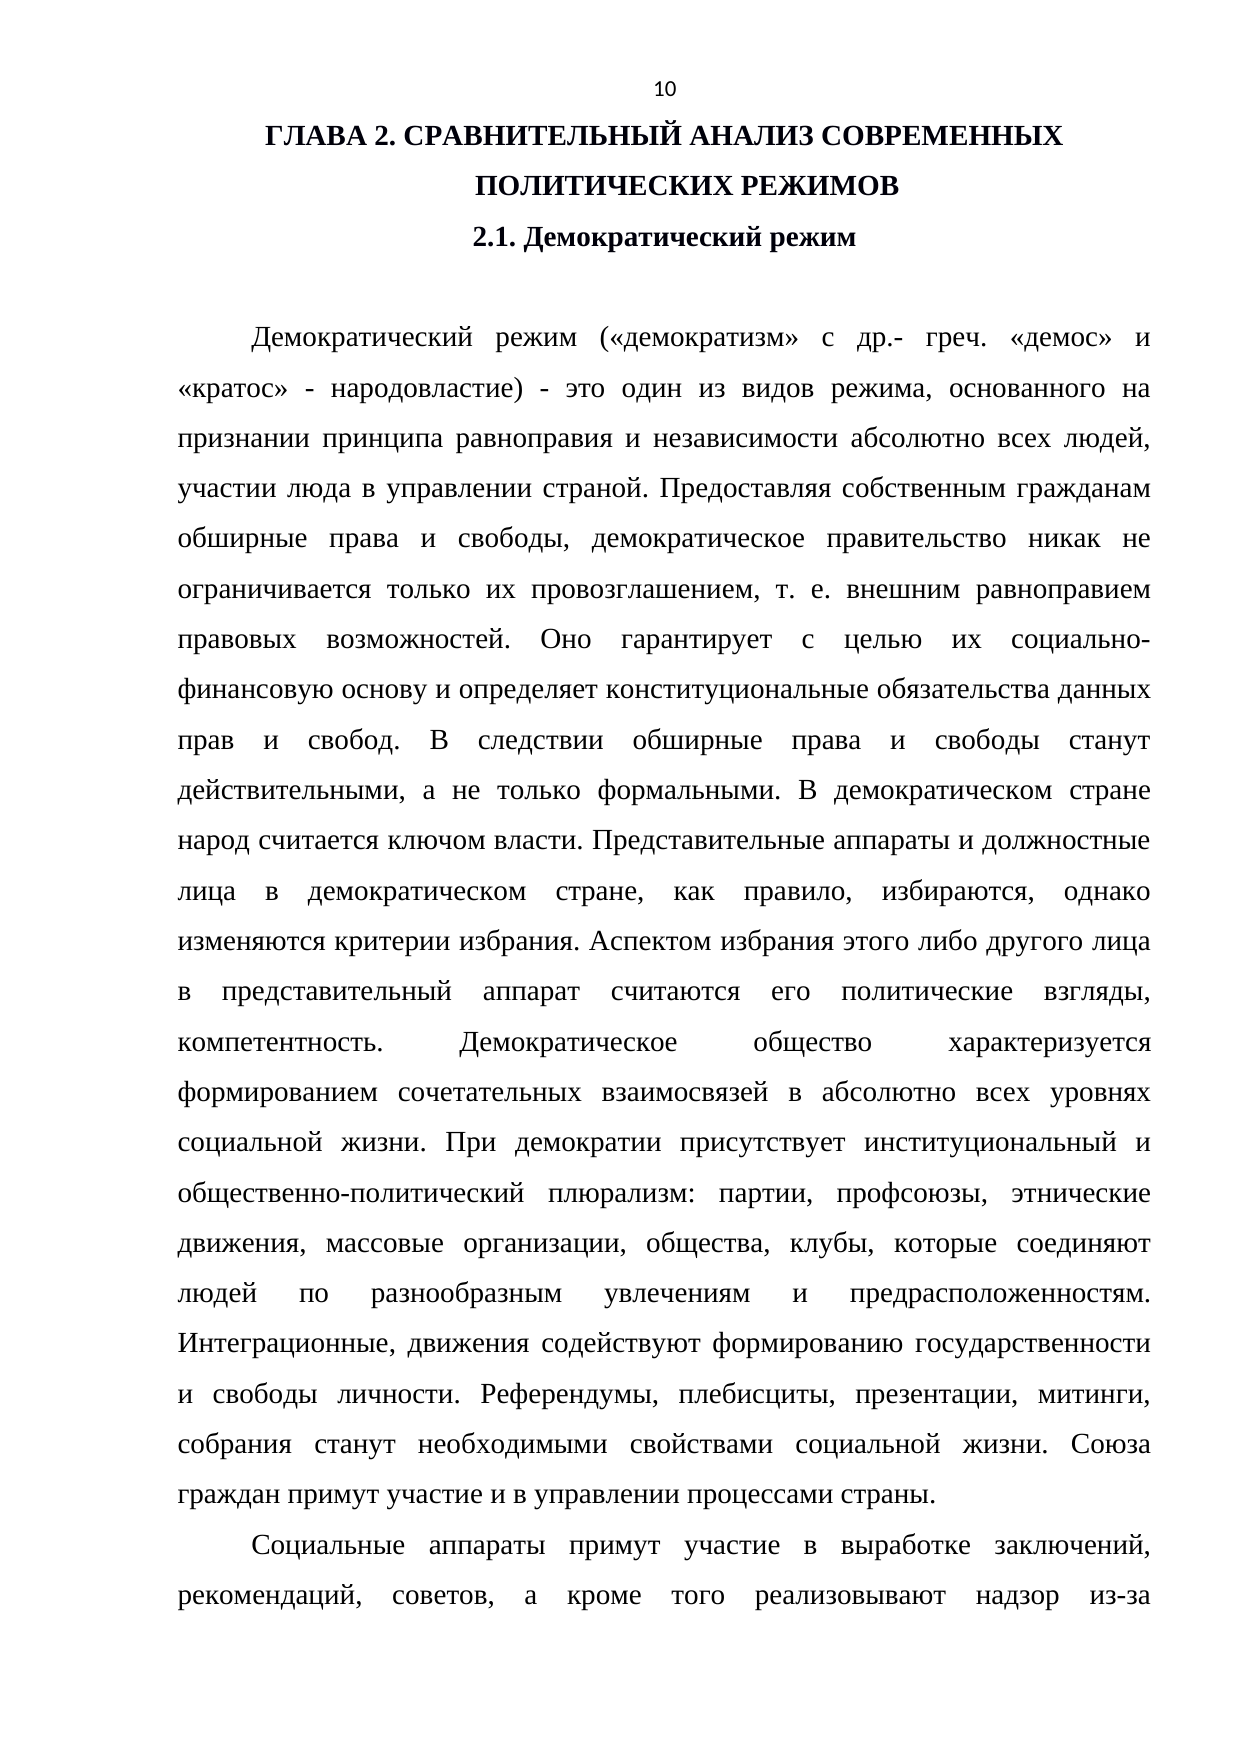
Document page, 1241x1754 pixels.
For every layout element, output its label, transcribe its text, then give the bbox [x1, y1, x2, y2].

text Социальные аппараты примут участие в выработке заключений, рекомендаций, советов, а кроме того реализовывают надзор из-за [177, 1527, 1152, 1611]
text Демократический режим («демократизм» с др.- греч. «демос» и «кратос» - народовластие) - это один из видов режима, основанного на признании принципа равноправия и независимости абсолютно всех людей, участии люда в управлении страной. Предоставляя собственным гражданам обширные права и свободы, демократическое правительство никак не ограничивается только их провозглашением, т. е. внешним равноправием правовых возможностей. Оно гарантирует с целью их социально-финансовую основу и определяет конституциональные обязательства данных прав и свобод. В следствии обширные права и свободы станут действительными, а не только формальными. В демократическом стране народ считается ключом власти. Представительные аппараты и должностные лица в демократическом стране, как правило, избираются, однако изменяются критерии избрания. Аспектом избрания этого либо другого лица в представительный аппарат считаются его политические взгляды, компетентность. Демократическое общество характеризуется формированием сочетательных взаимосвязей в абсолютно всех уровнях социальной жизни. При демократии присутствует институциональный и общественно-политический плюрализм: партии, профсоюзы, этнические движения, массовые организации, общества, клубы, которые соединяют людей по разнообразным увлечениям и предрасположенностям. Интеграционные, движения содействуют формированию государственности и свободы личности. Референдумы, плебисциты, презентации, митинги, собрания станут необходимыми свойствами социальной жизни. Союза граждан примут участие и в управлении процессами страны. [177, 319, 1152, 1510]
subtitle ГЛАВА 2. СРАВНИТЕЛЬНЫЙ АНАЛИЗ СОВРЕМЕННЫХ ПОЛИТИЧЕСКИХ РЕЖИМОВ [177, 118, 1152, 202]
subtitle 2.1. Демократический режим [177, 219, 1152, 252]
